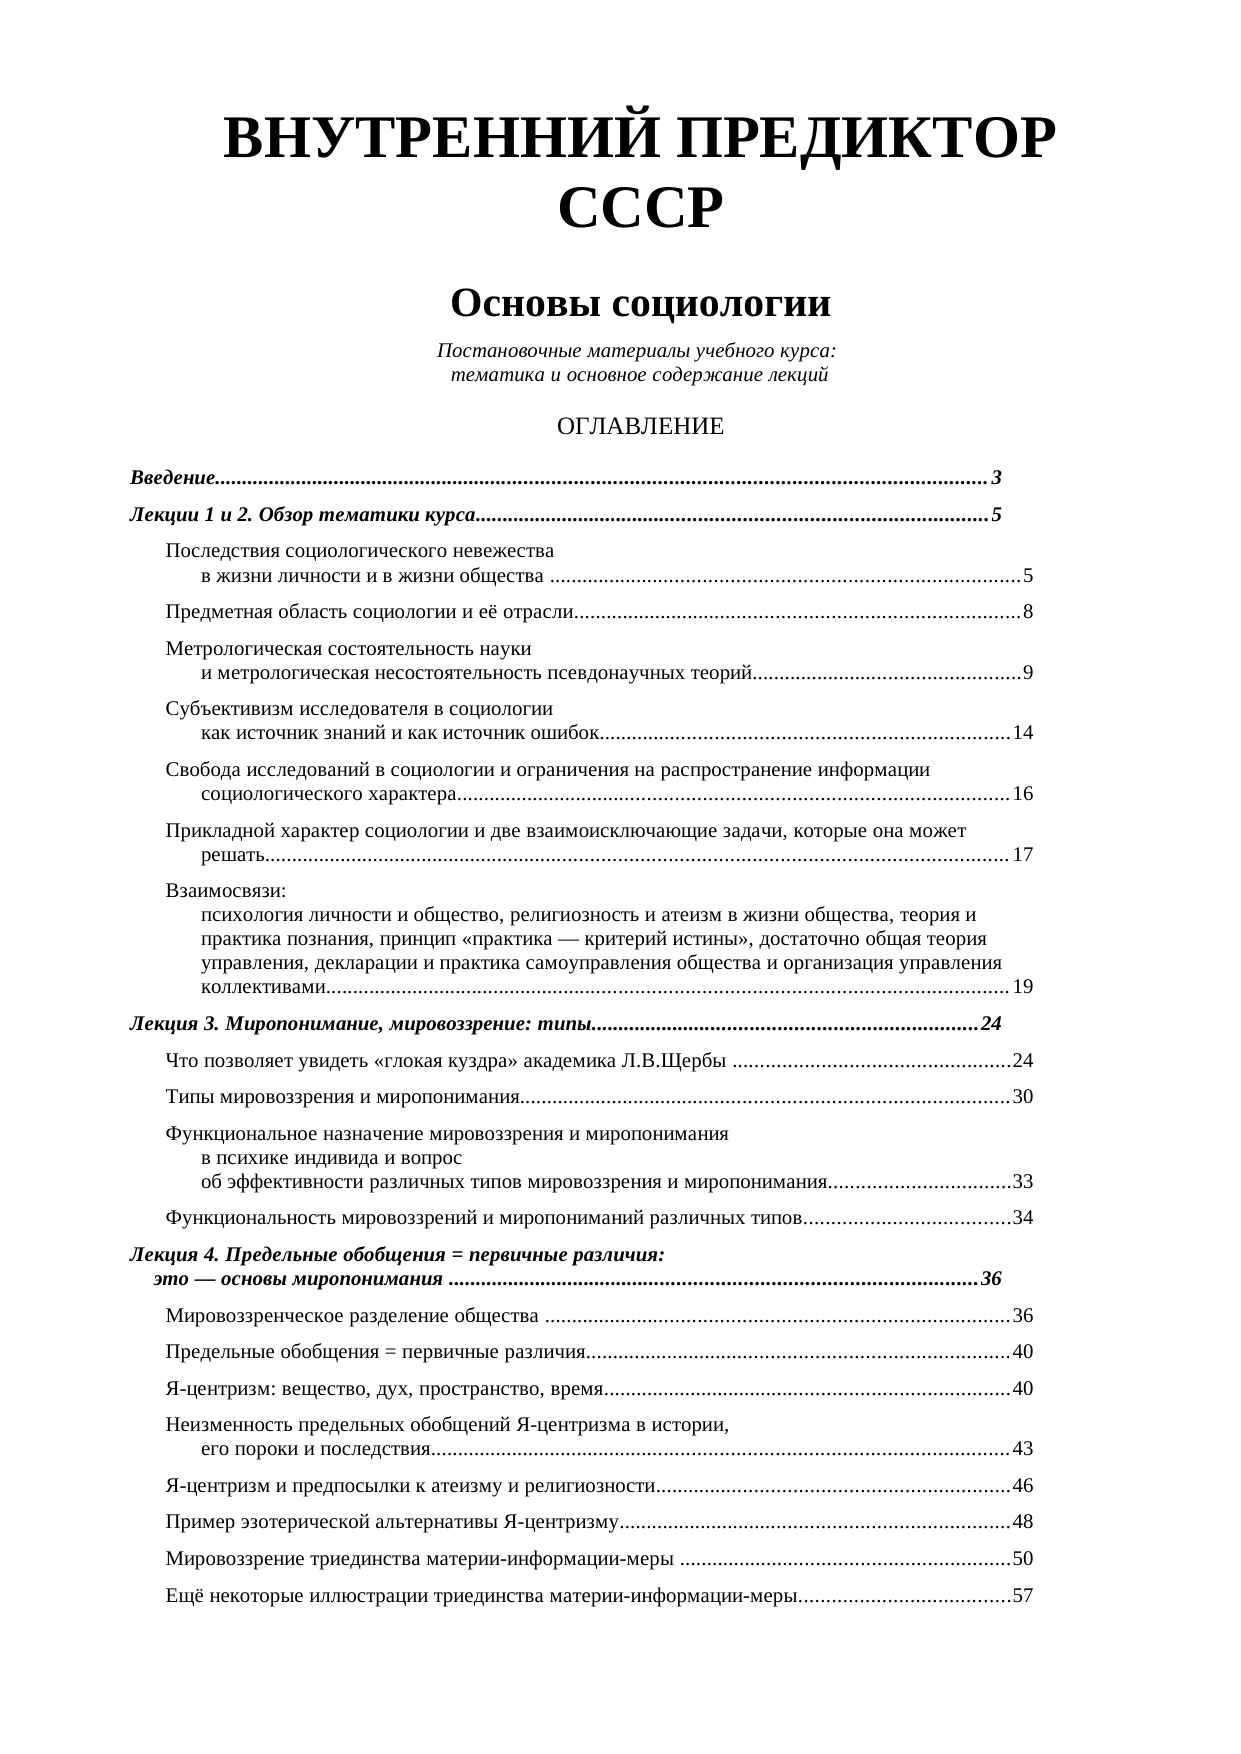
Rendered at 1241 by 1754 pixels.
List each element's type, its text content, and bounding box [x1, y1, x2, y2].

text Мировоззренческое разделение общества 36 [165, 1302, 1033, 1326]
text Функциональность мировоззрений и миропониманий различных типов 34 [165, 1205, 1033, 1229]
text Предельные обобщения = первичные различия 40 [165, 1339, 1033, 1363]
text Мировоззрение триединства материи-информации-меры 50 [165, 1546, 1033, 1570]
text Что позволяет увидеть «глокая куздра» академика Л.В.Щербы 24 [165, 1047, 1033, 1071]
text Функциональное назначение мировоззрения и миропонимания в психике индивида и вопрос об эффективности различных типов мировоззрения и миропонимания 33 [165, 1121, 1033, 1193]
text Метрологическая состоятельность науки и метрологическая несостоя­тель­ность псевдонаучных теорий 9 [165, 636, 1033, 684]
text Субъективизм исследователя в социологии как источник знаний и как источник ошибок 14 [165, 696, 1033, 744]
text Постановочные материалы учебного курса: тематика и основное содержание лекций [159, 338, 1122, 386]
text Основы социологии [130, 277, 1152, 326]
text Лекция 3. Миропонимание, мировоззрение: типы 24 [130, 1011, 1004, 1035]
text Свобода исследований в социологии и ограничения на распространение информации социологического характера 16 [165, 757, 1033, 805]
text Последствия социологического невежества в жизни личности и в жизни общества 5 [165, 538, 1033, 586]
text Типы мировоззрения и миропонимания 30 [165, 1084, 1033, 1108]
text Неизменность предельных обобщений Я-центризма в истории, его пороки и последствия 43 [165, 1412, 1033, 1460]
text Введение 3 [130, 465, 1004, 489]
text ОГЛАВЛЕНИЕ [130, 411, 1152, 440]
text Прикладной характер социологии и две взаимоисключающие задачи, которые она может решать 17 [165, 817, 1033, 866]
text Я-центризм: вещество, дух, пространство, время 40 [165, 1376, 1033, 1399]
text Ещё некоторые иллюстрации триединства материи-информации-меры 57 [165, 1582, 1033, 1606]
text Лекции 1 и 2. Обзор тематики курса 5 [130, 502, 1004, 526]
text ВНУТРЕННИЙ ПРЕДИКТОР СССР [130, 101, 1152, 240]
text Взаимосвязи: психология личности и общество, религиозность и атеизм в жизни общества, теория и практика познания, принцип «практика — критерий истины», достаточно общая теория управления, декларации и практика самоуправления общества и организация управления коллективами 19 [165, 878, 1033, 998]
text Предметная область социологии и её отрасли 8 [165, 599, 1033, 623]
text Я-центризм и предпосылки к атеизму и религиозности 46 [165, 1473, 1033, 1497]
text Пример эзотерической альтернативы Я-центризму 48 [165, 1509, 1033, 1533]
text Лекция 4. Предельные обобщения = первичные различия: это — основы миропонимания 36 [130, 1242, 1004, 1290]
